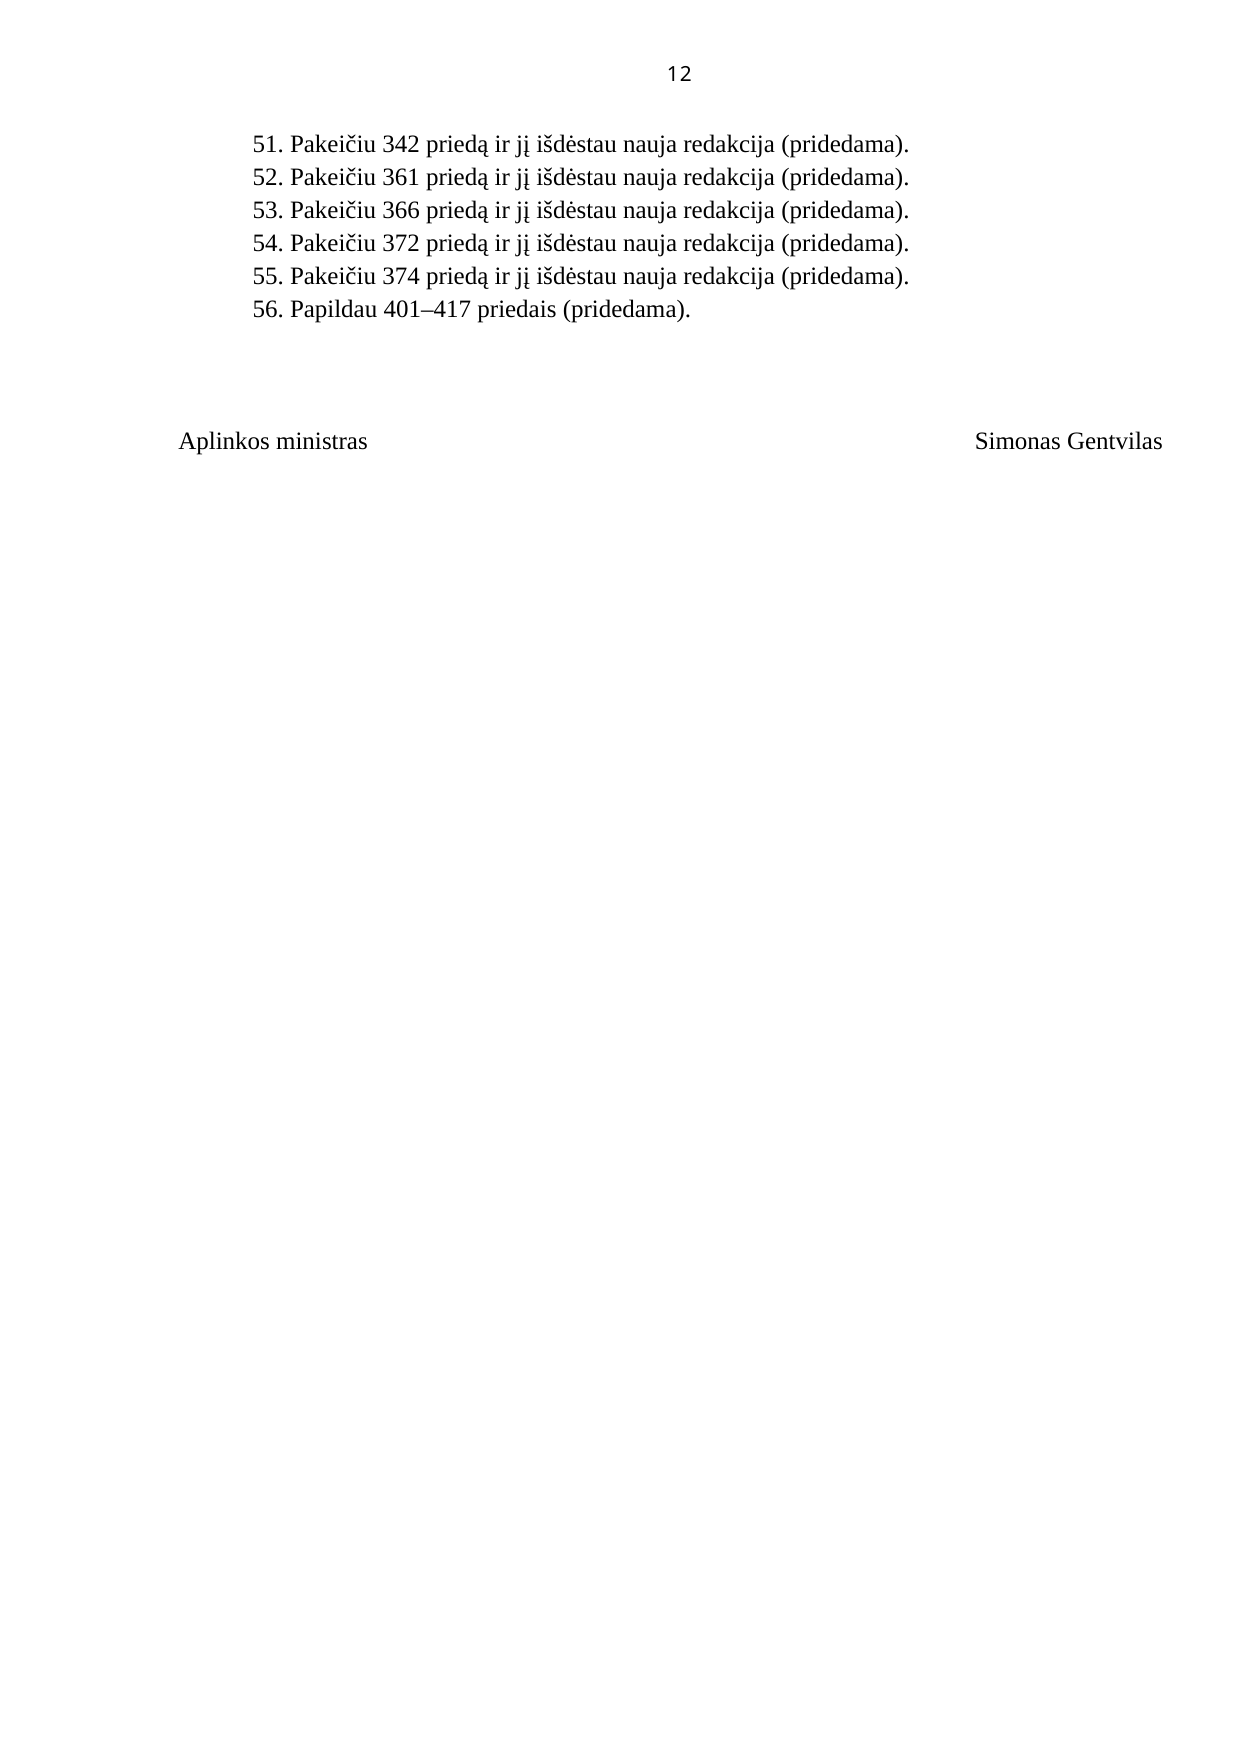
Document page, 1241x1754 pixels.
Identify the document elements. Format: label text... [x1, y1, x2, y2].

text 55. Pakeičiu 374 priedą ir jį išdėstau nauja redakcija (pridedama). [252, 261, 1181, 289]
text 53. Pakeičiu 366 priedą ir jį išdėstau nauja redakcija (pridedama). [252, 195, 1181, 223]
text 51. Pakeičiu 342 priedą ir jį išdėstau nauja redakcija (pridedama). [252, 129, 1181, 157]
text 52. Pakeičiu 361 priedą ir jį išdėstau nauja redakcija (pridedama). [252, 162, 1181, 191]
text 56. Papildau 401–417 priedais (pridedama). [252, 294, 1181, 323]
text 54. Pakeičiu 372 priedą ir jį išdėstau nauja redakcija (pridedama). [252, 228, 1181, 257]
text Aplinkos ministras Simonas Gentvilas [178, 426, 1177, 455]
